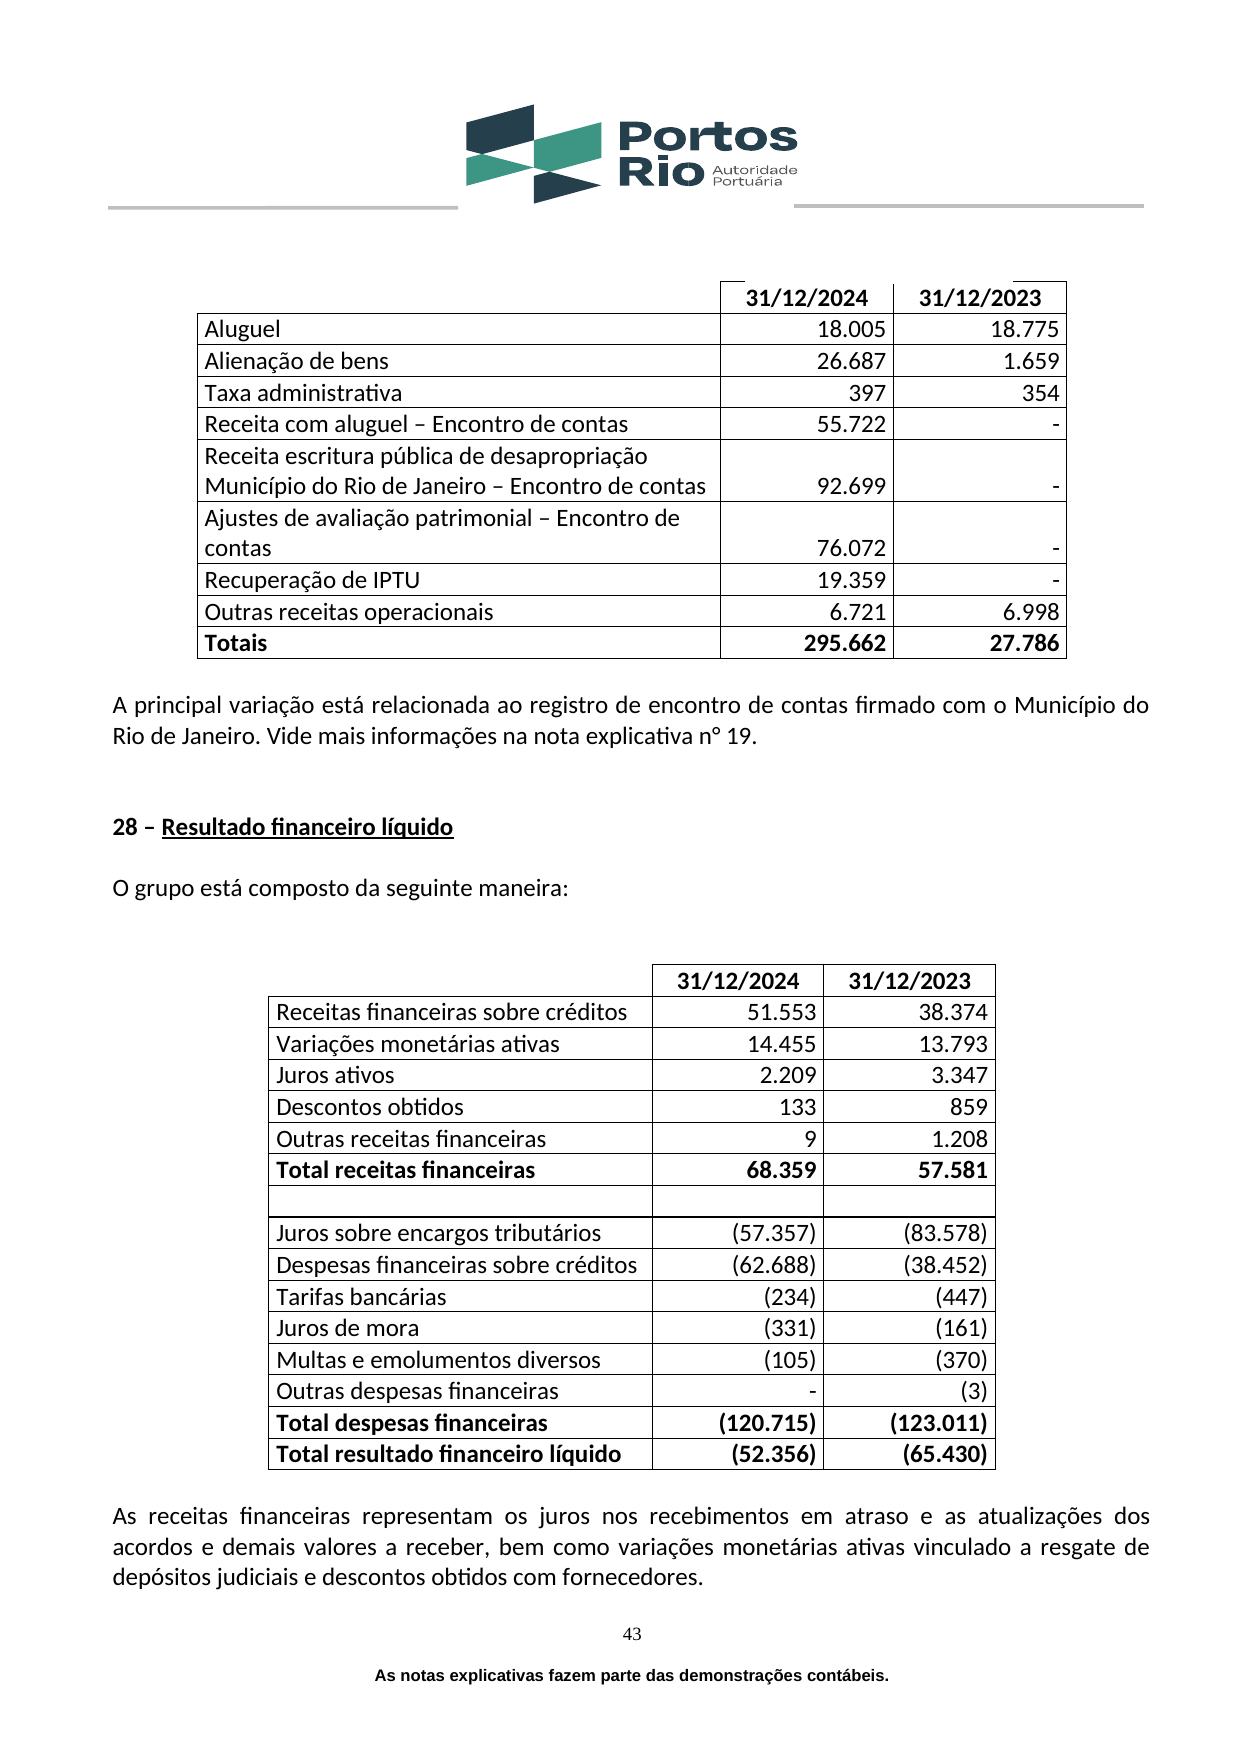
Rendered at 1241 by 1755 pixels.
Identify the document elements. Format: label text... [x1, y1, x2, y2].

table_cell 13.793 [824, 1028, 995, 1059]
table_cell 6.998 [894, 596, 1066, 626]
table_cell [824, 1186, 995, 1216]
text As receitas financeiras representam os juros nos recebimentos em atraso e as atualizações dos acordos e demais valores a receber, bem como variações monetárias ativas vinculado a resgate de depósitos judiciais e descontos obtidos com fornecedores. [112, 1501, 1152, 1592]
table_cell (105) [653, 1344, 823, 1374]
table_cell 51.553 [653, 997, 823, 1027]
table_cell Receita com aluguel – Encontro de contas [198, 408, 720, 439]
text O grupo está composto da seguinte maneira: [112, 872, 1152, 903]
table_cell 18.005 [721, 314, 893, 344]
table_cell (38.452) [824, 1249, 995, 1279]
table_cell (331) [653, 1312, 823, 1343]
table_cell [653, 1186, 823, 1216]
table_cell (447) [824, 1281, 995, 1311]
table_cell (120.715) [653, 1407, 823, 1437]
table_cell - [653, 1375, 823, 1406]
table_cell Multas e emolumentos diversos [269, 1344, 652, 1374]
table_cell Juros ativos [269, 1060, 652, 1090]
table_cell (62.688) [653, 1249, 823, 1279]
table_cell Despesas financeiras sobre créditos [269, 1249, 652, 1279]
table_cell (234) [653, 1281, 823, 1311]
table_cell Taxa administrativa [198, 377, 720, 407]
table_cell (123.011) [824, 1407, 995, 1437]
table_cell 354 [894, 377, 1066, 407]
table_cell (65.430) [824, 1439, 995, 1469]
table_cell Receita escritura pública de desapropriação Município do Rio de Janeiro – Encontro de contas [198, 440, 720, 501]
table_cell 133 [653, 1091, 823, 1122]
table_cell Juros de mora [269, 1312, 652, 1343]
table_cell 3.347 [824, 1060, 995, 1090]
table_cell Descontos obtidos [269, 1091, 652, 1122]
table_cell 92.699 [721, 440, 893, 501]
table_header 31/12/2023 [824, 965, 995, 996]
table_cell 397 [721, 377, 893, 407]
table_cell Totais [198, 627, 720, 658]
table_cell 859 [824, 1091, 995, 1122]
table_cell Outras despesas financeiras [269, 1375, 652, 1406]
table_header 31/12/2024 [721, 282, 893, 313]
table_cell - [894, 564, 1066, 594]
table_cell 27.786 [894, 627, 1066, 658]
table_cell 55.722 [721, 408, 893, 439]
table_cell 26.687 [721, 345, 893, 376]
table_cell [269, 1186, 652, 1216]
table_cell - [894, 502, 1066, 563]
table_cell Receitas financeiras sobre créditos [269, 997, 652, 1027]
table_cell Alienação de bens [198, 345, 720, 376]
text 28 – Resultado financeiro líquido [112, 811, 1152, 842]
table_cell Recuperação de IPTU [198, 564, 720, 594]
table_cell Variações monetárias ativas [269, 1028, 652, 1059]
table_cell Ajustes de avaliação patrimonial – Encontro de contas [198, 502, 720, 563]
table_header 31/12/2024 [653, 965, 823, 996]
table_cell 6.721 [721, 596, 893, 626]
text A principal variação está relacionada ao registro de encontro de contas firmado com o Município do Rio de Janeiro. Vide mais informações na nota explicativa n° 19. [112, 689, 1152, 750]
table_cell 1.208 [824, 1123, 995, 1153]
table_cell (57.357) [653, 1218, 823, 1248]
table_cell Outras receitas financeiras [269, 1123, 652, 1153]
table_cell 14.455 [653, 1028, 823, 1059]
table_cell Aluguel [198, 314, 720, 344]
table_cell - [894, 440, 1066, 501]
table_cell (370) [824, 1344, 995, 1374]
table_cell Outras receitas operacionais [198, 596, 720, 626]
table_cell (3) [824, 1375, 995, 1406]
table_cell Total despesas financeiras [269, 1407, 652, 1437]
table_cell 76.072 [721, 502, 893, 563]
table_cell 18.775 [894, 314, 1066, 344]
table_cell Total resultado financeiro líquido [269, 1439, 652, 1469]
table_cell - [894, 408, 1066, 439]
table_cell Tarifas bancárias [269, 1281, 652, 1311]
table_cell 9 [653, 1123, 823, 1153]
table_cell Juros sobre encargos tributários [269, 1218, 652, 1248]
table_cell (161) [824, 1312, 995, 1343]
table_cell 2.209 [653, 1060, 823, 1090]
table_cell 57.581 [824, 1154, 995, 1185]
table_header 31/12/2023 [894, 282, 1066, 313]
table_cell 68.359 [653, 1154, 823, 1185]
table_header [269, 964, 652, 996]
table_cell 38.374 [824, 997, 995, 1027]
table_cell Total receitas financeiras [269, 1154, 652, 1185]
table_cell 19.359 [721, 564, 893, 594]
table_cell (52.356) [653, 1439, 823, 1469]
table_cell 295.662 [721, 627, 893, 658]
table_header [197, 281, 720, 313]
table_cell (83.578) [824, 1218, 995, 1248]
table_cell 1.659 [894, 345, 1066, 376]
